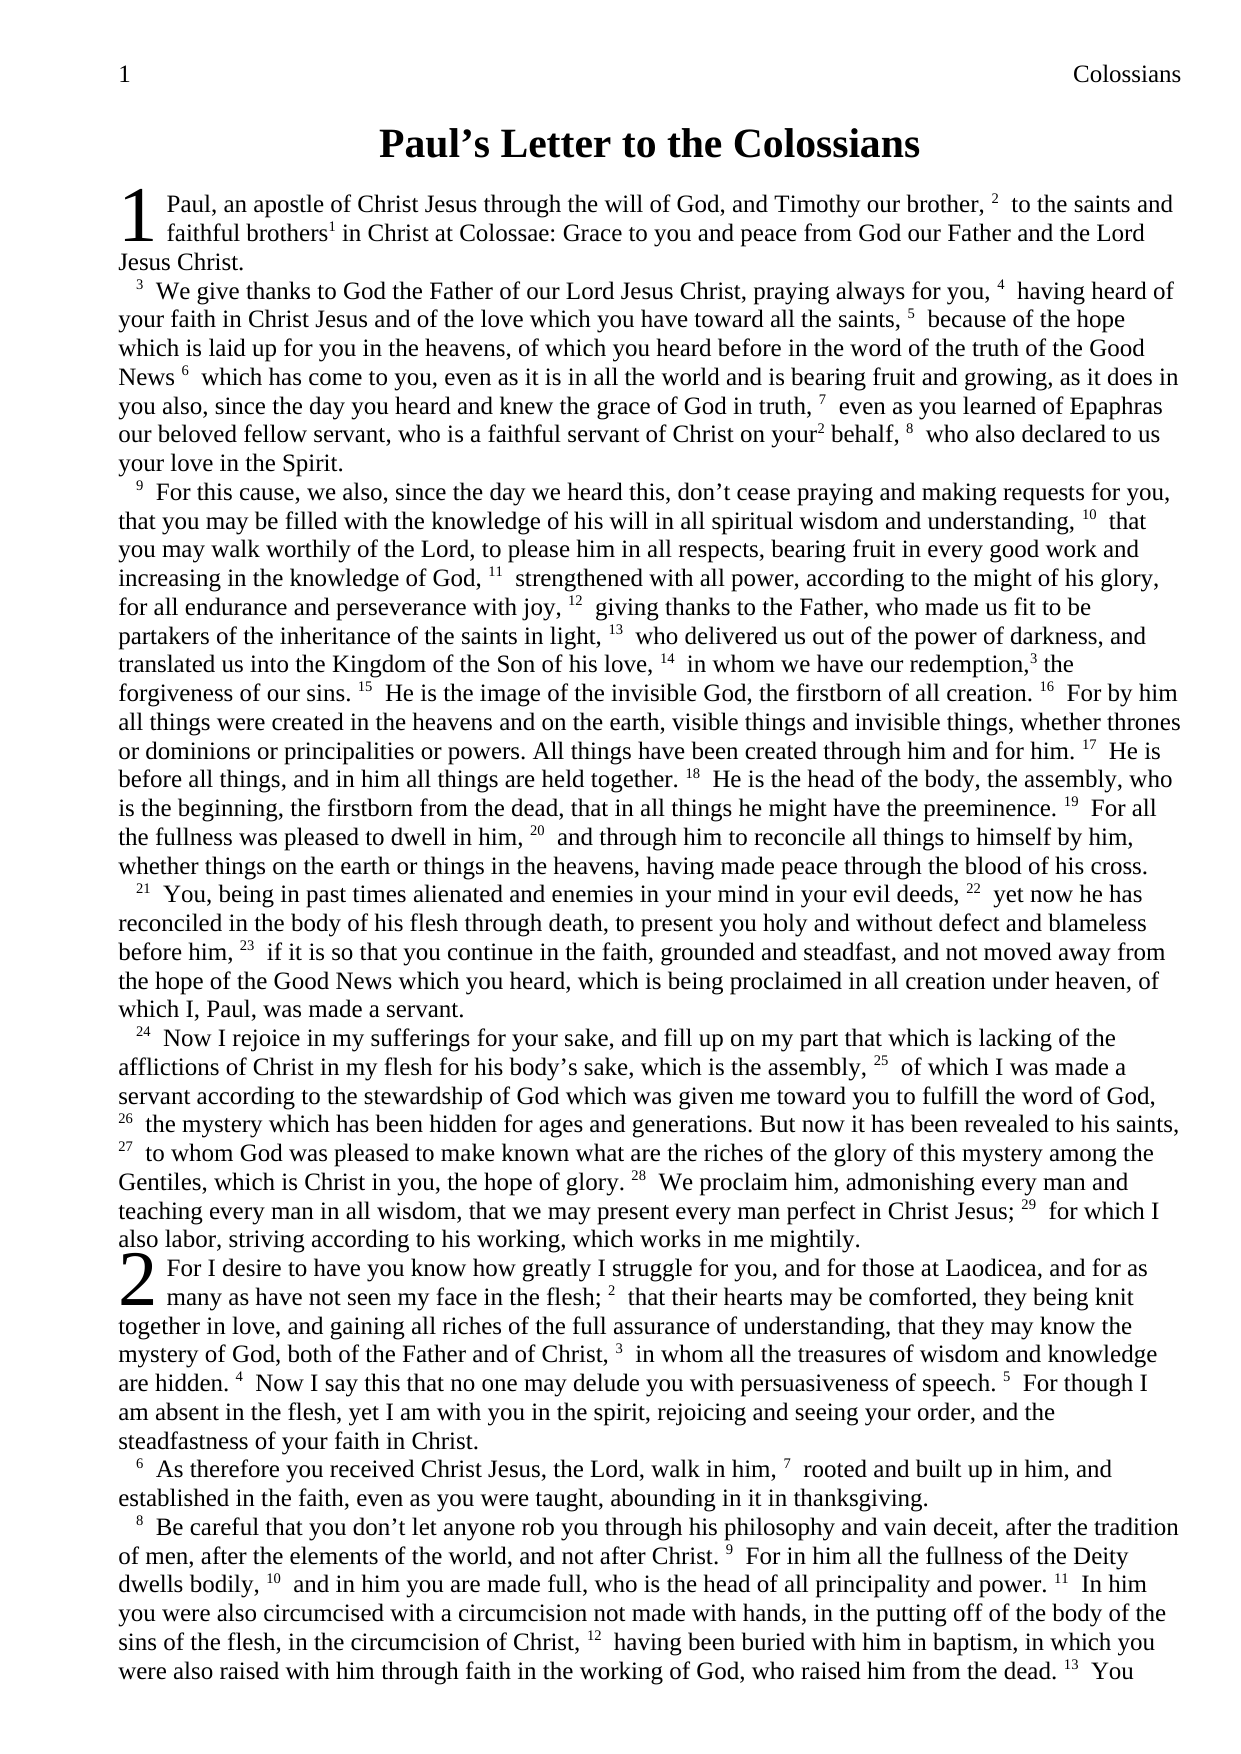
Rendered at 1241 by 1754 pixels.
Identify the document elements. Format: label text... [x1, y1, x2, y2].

text 1Paul, an apostle of Christ Jesus through the will of God, and Timothy our brother, 2 to the saints and faithful brothers1 in Christ at Colossae: Grace to you and peace from God our Father and the Lord Jesus Christ. [118, 189, 1181, 276]
text 9 For this cause, we also, since the day we heard this, don’t cease praying and making requests for you, that you may be filled with the knowledge of his will in all spiritual wisdom and understanding, 10 that you may walk worthily of the Lord, to please him in all respects, bearing fruit in every good work and increasing in the knowledge of God, 11 strengthened with all power, according to the might of his glory, for all endurance and perseverance with joy, 12 giving thanks to the Father, who made us fit to be partakers of the inheritance of the saints in light, 13 who delivered us out of the power of darkness, and translated us into the Kingdom of the Son of his love, 14 in whom we have our redemption,3 the forgiveness of our sins. 15 He is the image of the invisible God, the firstborn of all creation. 16 For by him all things were created in the heavens and on the earth, visible things and invisible things, whether thrones or dominions or principalities or powers. All things have been created through him and for him. 17 He is before all things, and in him all things are held together. 18 He is the head of the body, the assembly, who is the beginning, the firstborn from the dead, that in all things he might have the preeminence. 19 For all the fullness was pleased to dwell in him, 20 and through him to reconcile all things to himself by him, whether things on the earth or things in the heavens, having made peace through the blood of his cross. [118, 477, 1181, 879]
text 24 Now I rejoice in my sufferings for your sake, and fill up on my part that which is lacking of the afflictions of Christ in my flesh for his body’s sake, which is the assembly, 25 of which I was made a servant according to the stewardship of God which was given me toward you to fulfill the word of God, 26 the mystery which has been hidden for ages and generations. But now it has been revealed to his saints, 27 to whom God was pleased to make known what are the riches of the glory of this mystery among the Gentiles, which is Christ in you, the hope of glory. 28 We proclaim him, admonishing every man and teaching every man in all wisdom, that we may present every man perfect in Christ Jesus; 29 for which I also labor, striving according to his working, which works in me mightily. [118, 1023, 1181, 1253]
text 21 You, being in past times alienated and enemies in your mind in your evil deeds, 22 yet now he has reconciled in the body of his flesh through death, to present you holy and without defect and blameless before him, 23 if it is so that you continue in the faith, grounded and steadfast, and not moved away from the hope of the Good News which you heard, which is being proclaimed in all creation under heaven, of which I, Paul, was made a servant. [118, 879, 1181, 1023]
text 3 We give thanks to God the Father of our Lord Jesus Christ, praying always for you, 4 having heard of your faith in Christ Jesus and of the love which you have toward all the saints, 5 because of the hope which is laid up for you in the heavens, of which you heard before in the word of the truth of the Good News 6 which has come to you, even as it is in all the world and is bearing fruit and growing, as it does in you also, since the day you heard and knew the grace of God in truth, 7 even as you learned of Epaphras our beloved fellow servant, who is a faithful servant of Christ on your2 behalf, 8 who also declared to us your love in the Spirit. [118, 276, 1181, 477]
text 2For I desire to have you know how greatly I struggle for you, and for those at Laodicea, and for as many as have not seen my face in the flesh; 2 that their hearts may be comforted, they being knit together in love, and gaining all riches of the full assurance of understanding, that they may know the mystery of God, both of the Father and of Christ, 3 in whom all the treasures of wisdom and knowledge are hidden. 4 Now I say this that no one may delude you with persuasiveness of speech. 5 For though I am absent in the flesh, yet I am with you in the spirit, rejoicing and seeing your order, and the steadfastness of your faith in Christ. [118, 1253, 1181, 1454]
text Paul’s Letter to the Colossians [118, 118, 1181, 166]
text 8 Be careful that you don’t let anyone rob you through his philosophy and vain deceit, after the tradition of men, after the elements of the world, and not after Christ. 9 For in him all the fullness of the Deity dwells bodily, 10 and in him you are made full, who is the head of all principality and power. 11 In him you were also circumcised with a circumcision not made with hands, in the putting off of the body of the sins of the flesh, in the circumcision of Christ, 12 having been buried with him in baptism, in which you were also raised with him through faith in the working of God, who raised him from the dead. 13 You [118, 1512, 1181, 1684]
text 6 As therefore you received Christ Jesus, the Lord, walk in him, 7 rooted and built up in him, and established in the faith, even as you were taught, abounding in it in thanksgiving. [118, 1454, 1181, 1512]
